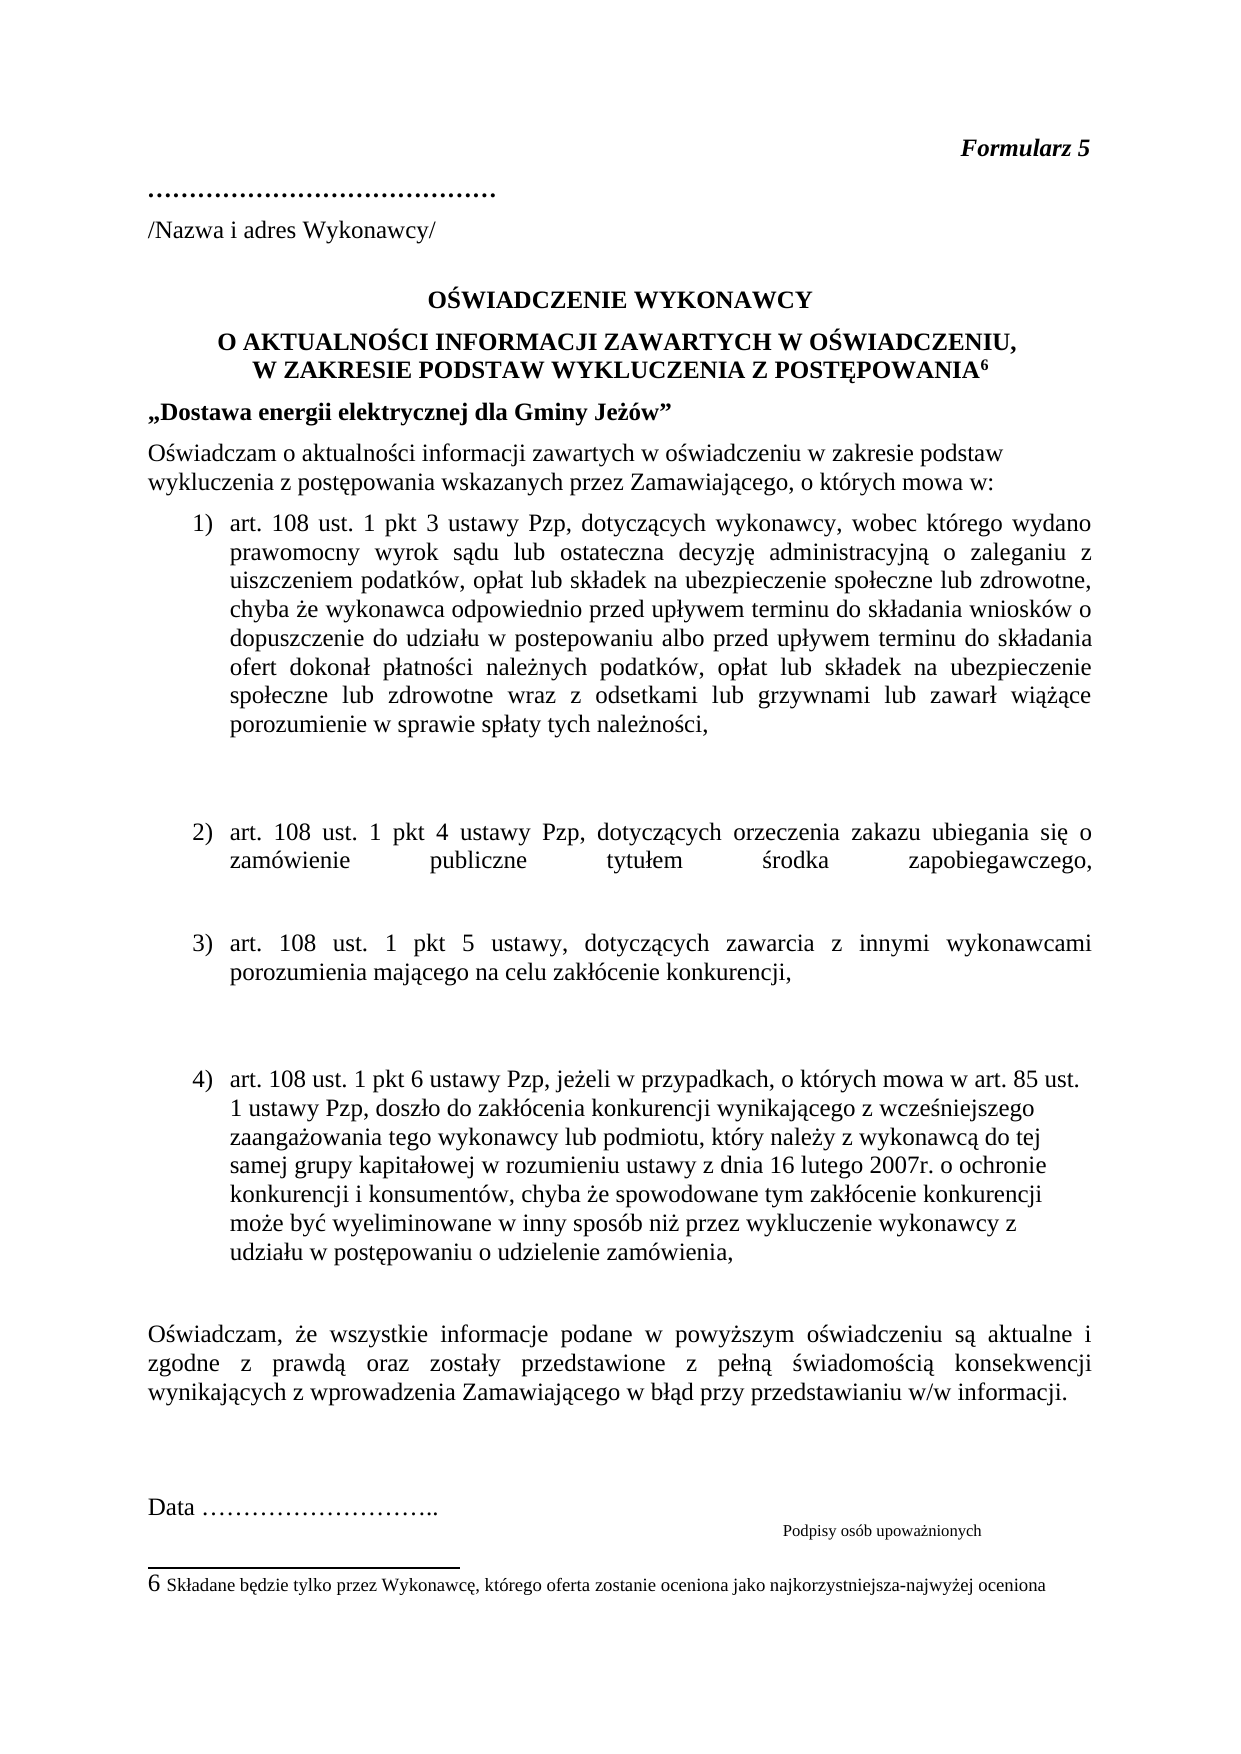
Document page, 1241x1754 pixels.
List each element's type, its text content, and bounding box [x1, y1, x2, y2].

list art. 108 ust. 1 pkt 5 ustawy, dotyczących zawarcia z innymi wykonawcami porozumienia mającego na celu zakłócenie konkurencji, [192, 928, 1093, 985]
text Oświadczam o aktualności informacji zawartych w oświadczeniu w zakresie podstaw wykluczenia z postępowania wskazanych przez Zamawiającego, o których mowa w: [148, 438, 1093, 495]
text O AKTUALNOŚCI INFORMACJI ZAWARTYCH W OŚWIADCZENIU, W ZAKRESIE PODSTAW WYKLUCZENIA Z POSTĘPOWANIA [148, 327, 1093, 384]
text /Nazwa i adres Wykonawcy/ [148, 215, 1093, 244]
list Składane będzie tylko przez Wykonawcę, którego oferta zostanie oceniona jako najkorzystniejsza-najwyżej oceniona [148, 1568, 1093, 1597]
text „Dostawa energii elektrycznej dla Gminy Jeżów” [148, 397, 1093, 425]
text Podpisy osób upoważnionych [783, 1520, 1093, 1539]
list art. 108 ust. 1 pkt 6 ustawy Pzp, jeżeli w przypadkach, o których mowa w art. 85 ust. 1 ustawy Pzp, doszło do zakłócenia konkurencji wynikającego z wcześniejszego zaangażowania tego wykonawcy lub podmiotu, który należy z wykonawcą do tej samej grupy kapitałowej w rozumieniu ustawy z dnia 16 lutego 2007r. o ochronie konkurencji i konsumentów, chyba że spowodowane tym zakłócenie konkurencji może być wyeliminowane w inny sposób niż przez wykluczenie wykonawcy z udziału w postępowaniu o udzielenie zamówienia, [192, 1064, 1093, 1294]
text Data ……………………….. [148, 1492, 1093, 1520]
text Oświadczam, że wszystkie informacje podane w powyższym oświadczeniu są aktualne i zgodne z prawdą oraz zostały przedstawione z pełną świadomością konsekwencji wynikających z wprowadzenia Zamawiającego w błąd przy przedstawianiu w/w informacji. [148, 1319, 1093, 1405]
list art. 108 ust. 1 pkt 4 ustawy Pzp, dotyczących orzeczenia zakazu ubiegania się o zamówienie publiczne tytułem środka zapobiegawczego, [192, 817, 1093, 903]
text Formularz 5 [148, 133, 1093, 162]
text …………………………………… [148, 174, 1093, 203]
text OŚWIADCZENIE WYKONAWCY [148, 285, 1093, 314]
list art. 108 ust. 1 pkt 3 ustawy Pzp, dotyczących wykonawcy, wobec którego wydano prawomocny wyrok sądu lub ostateczna decyzję administracyjną o zaleganiu z uiszczeniem podatków, opłat lub składek na ubezpieczenie społeczne lub zdrowotne, chyba że wykonawca odpowiednio przed upływem terminu do składania wniosków o dopuszczenie do udziału w postepowaniu albo przed upływem terminu do składania ofert dokonał płatności należnych podatków, opłat lub składek na ubezpieczenie społeczne lub zdrowotne wraz z odsetkami lub grzywnami lub zawarł wiążące porozumienie w sprawie spłaty tych należności, [192, 508, 1093, 738]
